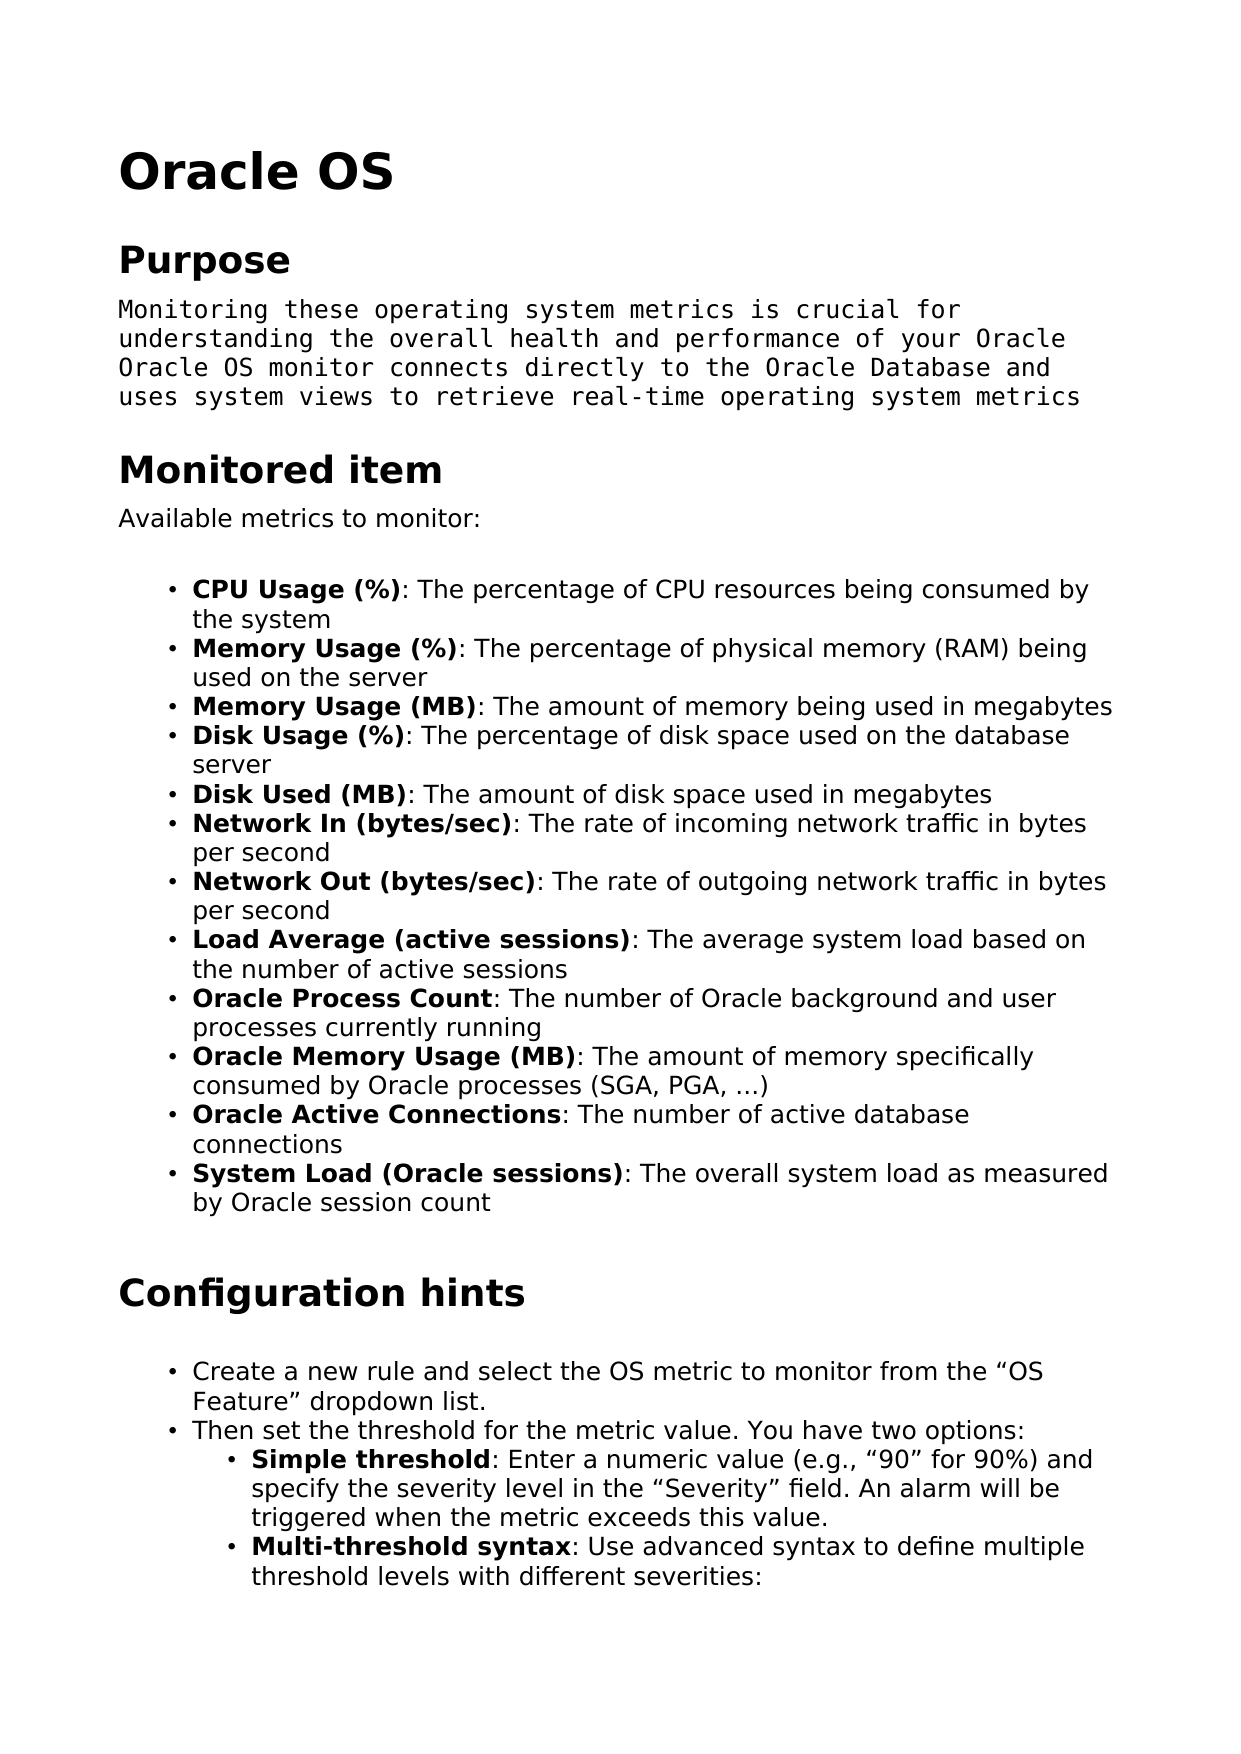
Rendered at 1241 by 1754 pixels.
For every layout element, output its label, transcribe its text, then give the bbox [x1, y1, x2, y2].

list Oracle Active Connections: The number of active database connections [177, 1101, 1122, 1159]
list System Load (Oracle sessions): The overall system load as measured by Oracle session count [177, 1159, 1122, 1217]
text Monitoring these operating system metrics is crucial for understanding the overall health and performance of your Oracle Oracle OS monitor connects directly to the Oracle Database and uses system views to retrieve real-time operating system metrics [118, 295, 1122, 412]
list Disk Usage (%): The percentage of disk space used on the database server [177, 722, 1122, 780]
list Network In (bytes/sec): The rate of incoming network traffic in bytes per second [177, 809, 1122, 867]
list CPU Usage (%): The percentage of CPU resources being consumed by the system [177, 576, 1122, 634]
subtitle Monitored item [118, 448, 1122, 492]
list Memory Usage (MB): The amount of memory being used in megabytes [177, 692, 1122, 722]
list Oracle Process Count: The number of Oracle background and user processes currently running [177, 984, 1122, 1042]
list Load Average (active sessions): The average system load based on the number of active sessions [177, 926, 1122, 984]
list Then set the threshold for the metric value. You have two options: [177, 1416, 1122, 1445]
text Available metrics to monitor: [118, 504, 1122, 534]
subtitle Configuration hints [118, 1272, 1122, 1316]
list Oracle Memory Usage (MB): The amount of memory specifically consumed by Oracle processes (SGA, PGA, ...) [177, 1042, 1122, 1101]
list Network Out (bytes/sec): The rate of outgoing network traffic in bytes per second [177, 867, 1122, 926]
list Create a new rule and select the OS metric to monitor from the “OS Feature” dropdown list. [177, 1357, 1122, 1416]
list Memory Usage (%): The percentage of physical memory (RAM) being used on the server [177, 634, 1122, 692]
list Disk Used (MB): The amount of disk space used in megabytes [177, 780, 1122, 809]
list Simple threshold: Enter a numeric value (e.g., “90” for 90%) and specify the severity level in the “Severity” field. An alarm will be triggered when the metric exceeds this value. [236, 1445, 1122, 1532]
subtitle Oracle OS [118, 143, 1122, 201]
subtitle Purpose [118, 239, 1122, 282]
list Multi-threshold syntax: Use advanced syntax to define multiple threshold levels with different severities: [236, 1532, 1122, 1591]
